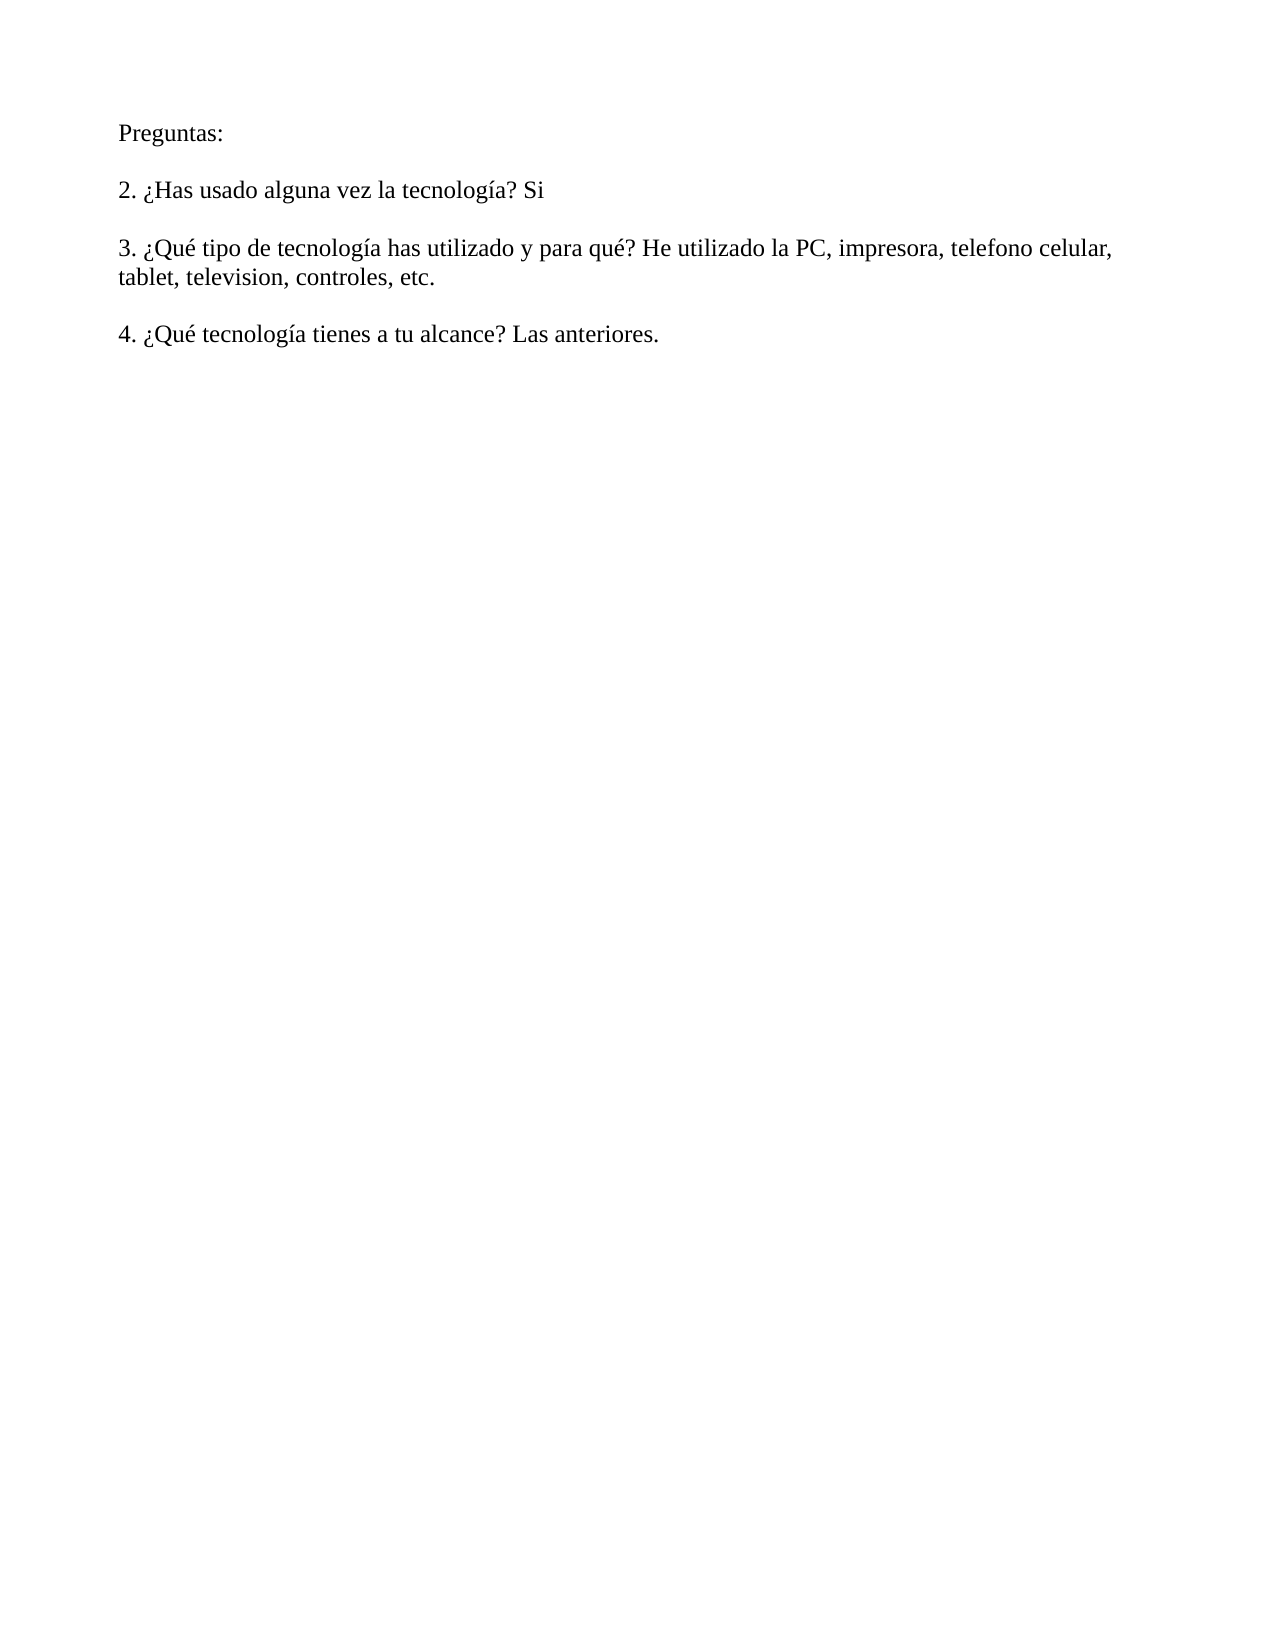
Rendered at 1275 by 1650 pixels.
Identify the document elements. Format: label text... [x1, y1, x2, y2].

text 3. ¿Qué tipo de tecnología has utilizado y para qué? He utilizado la PC, impresora, telefono celular, tablet, television, controles, etc. [118, 233, 1157, 291]
text 4. ¿Qué tecnología tienes a tu alcance? Las anteriores. [118, 319, 1157, 348]
text Preguntas: [118, 118, 1157, 147]
text 2. ¿Has usado alguna vez la tecnología? Si [118, 176, 1157, 204]
